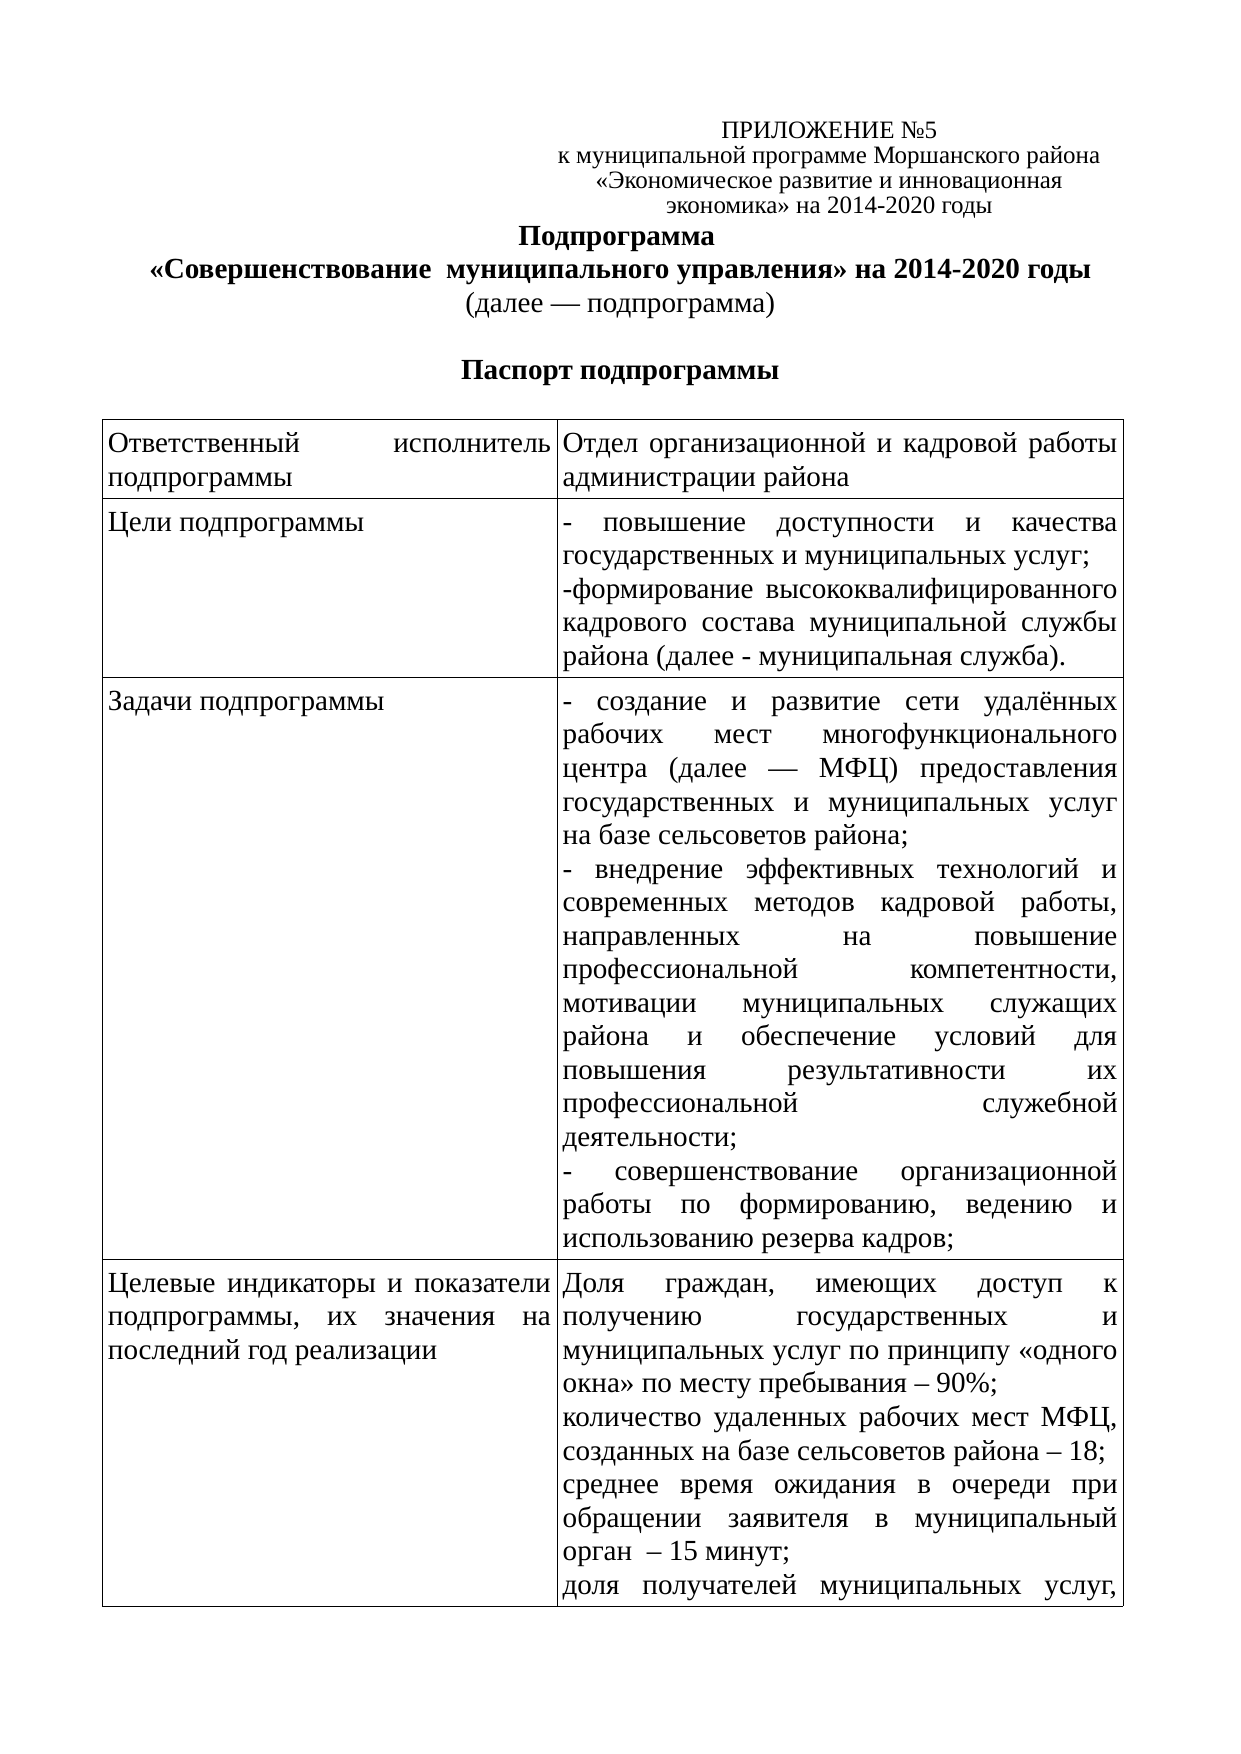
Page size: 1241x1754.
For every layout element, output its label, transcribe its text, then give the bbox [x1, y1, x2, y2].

table_cell Задачи подпрограммы [103, 678, 557, 1259]
subtitle Паспорт подпрограммы [118, 352, 1122, 386]
table_header ПРИЛОЖЕНИЕ №5 к муниципальной программе Моршанского района «Экономическое развитие и инновационная экономика» на 2014-2020 годы [543, 118, 1115, 218]
table_header Отдел организационной и кадровой работы администрации района [558, 420, 1123, 498]
subtitle Подпрограмма «Совершенствование муниципального управления» на 2014-2020 годы [118, 218, 1122, 285]
table_cell Целевые индикаторы и показатели подпрограммы, их значения на последний год реализации [103, 1260, 557, 1606]
table_header Ответственный исполнитель подпрограммы [103, 420, 557, 498]
table_cell - повышение доступности и качества государственных и муниципальных услуг; -формирование высококвалифицированного кадрового состава муниципальной службы района (далее - муниципальная служба). [558, 499, 1123, 677]
table_header [118, 118, 543, 218]
table_cell - создание и развитие сети удалённых рабочих мест многофункционального центра (далее — МФЦ) предоставления государственных и муниципальных услуг на базе сельсоветов района; - внедрение эффективных технологий и современных методов кадровой работы, направленных на повышение профессиональной компетентности, мотивации муниципальных служащих района и обеспечение условий для повышения результативности их профессиональной служебной деятельности; - совершенствование организационной работы по формированию, ведению и использованию резерва кадров; [558, 678, 1123, 1259]
text (далее — подпрограмма) [118, 285, 1122, 319]
table_cell Доля граждан, имеющих доступ к получению государственных и муниципальных услуг по принципу «одного окна» по месту пребывания – 90%; количество удаленных рабочих мест МФЦ, созданных на базе сельсоветов района – 18; среднее время ожидания в очереди при обращении заявителя в муниципальный орган – 15 минут; доля получателей муниципальных услуг, [558, 1260, 1123, 1606]
table_cell Цели подпрограммы [103, 499, 557, 677]
